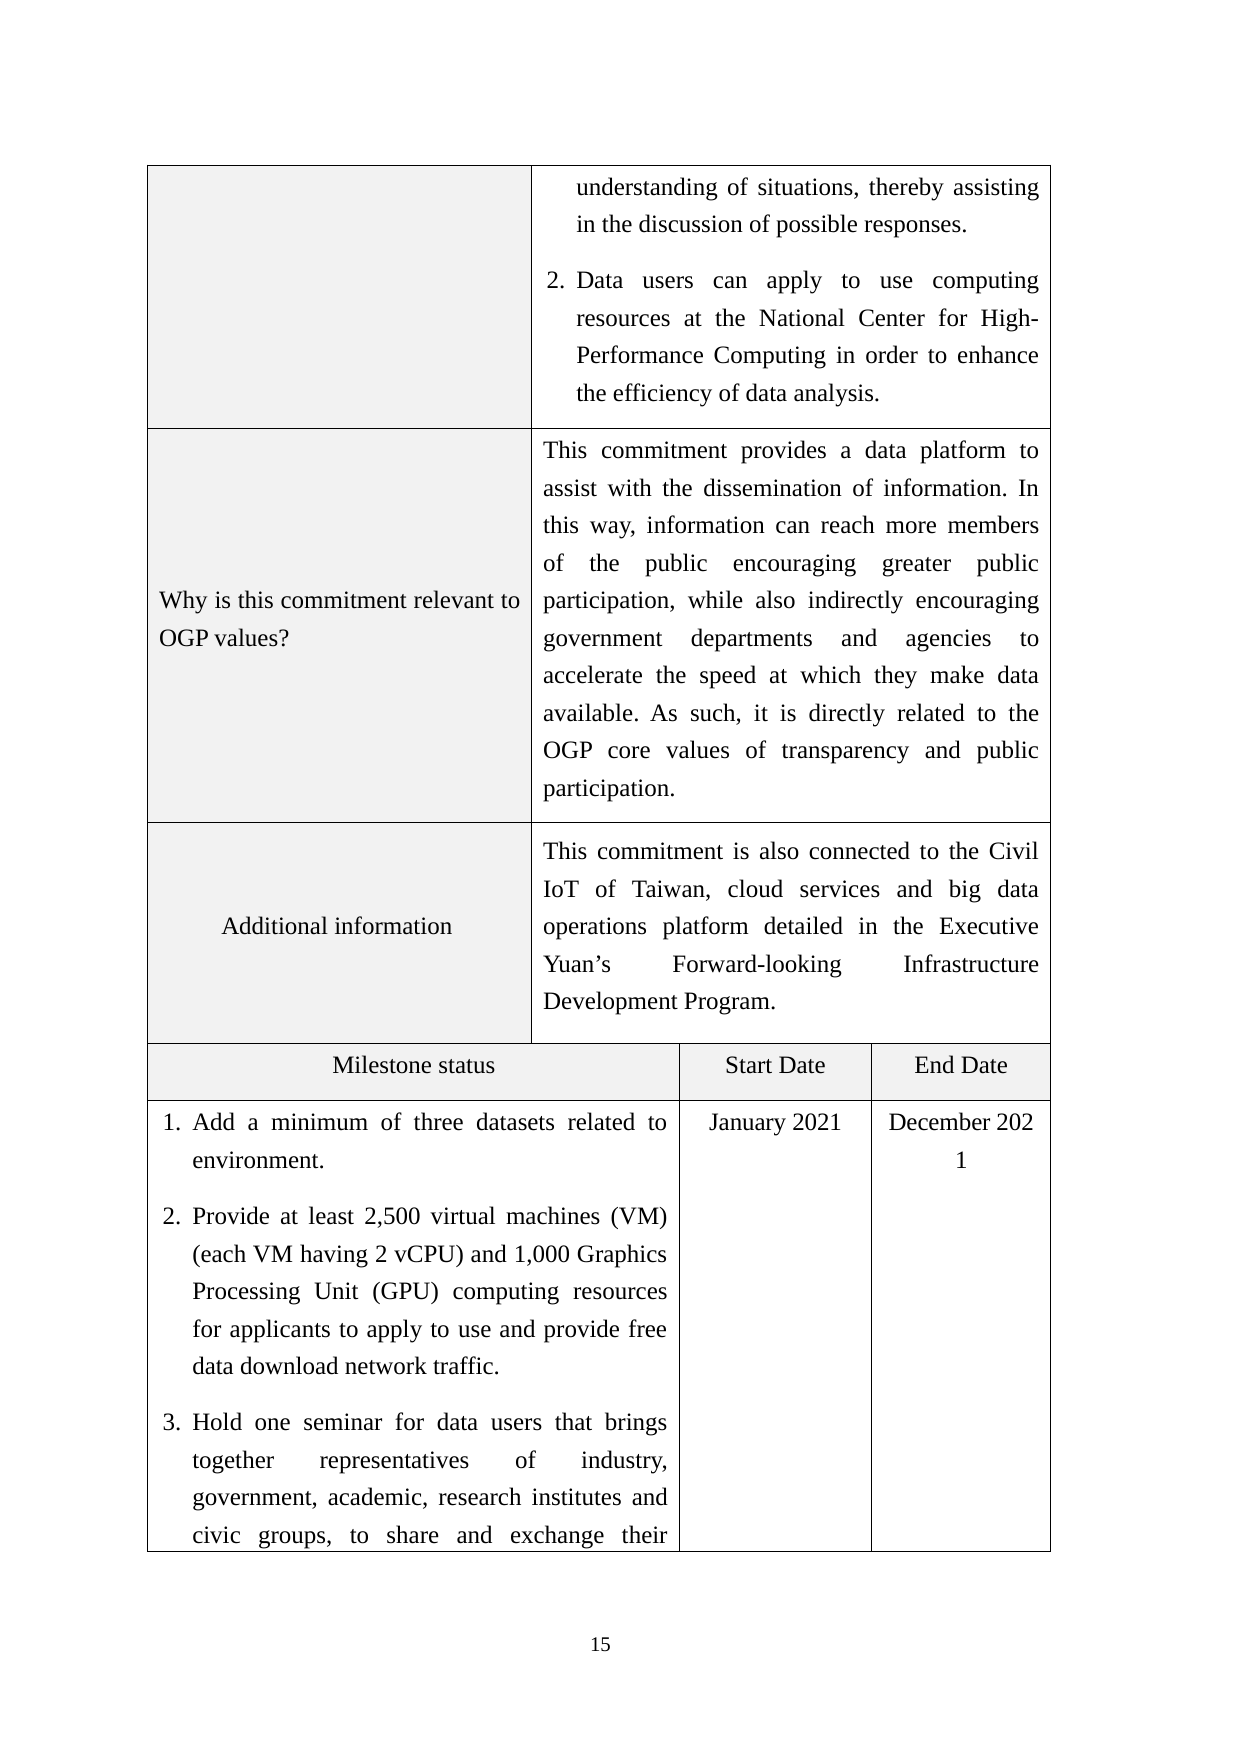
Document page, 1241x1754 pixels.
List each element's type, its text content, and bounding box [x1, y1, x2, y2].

table_cell This commitment provides a data platform to assist with the dissemination of information. In this way, information can reach more members of the public encouraging greater public participation, while also indirectly encouraging government departments and agencies to accelerate the speed at which they make data available. As such, it is directly related to the OGP core values of transparency and public participation. [532, 429, 1050, 822]
table_cell January 2021 [680, 1101, 871, 1551]
table_cell [148, 166, 531, 428]
table_cell Start Date [680, 1044, 871, 1100]
table_cell End Date [872, 1044, 1050, 1100]
table_cell Why is this commitment relevant to OGP values? [148, 429, 531, 822]
table_cell understanding of situations, thereby assisting in the discussion of possible responses. Data users can apply to use computing resources at the National Center for High-Performance Computing in order to enhance the efficiency of data analysis. [532, 166, 1050, 428]
table_cell December 2021 [872, 1101, 1050, 1551]
table_cell Add a minimum of three datasets related to environment. Provide at least 2,500 virtual machines (VM) (each VM having 2 vCPU) and 1,000 Graphics Processing Unit (GPU) computing resources for applicants to apply to use and provide free data download network traffic. Hold one seminar for data users that brings together representatives of industry, government, academic, research institutes and civic groups, to share and exchange their [148, 1101, 679, 1551]
table_cell Milestone status [148, 1044, 679, 1100]
table_cell This commitment is also connected to the Civil IoT of Taiwan, cloud services and big data operations platform detailed in the Executive Yuan’s Forward-looking Infrastructure Development Program. [532, 823, 1050, 1043]
table_cell Additional information [148, 823, 531, 1043]
